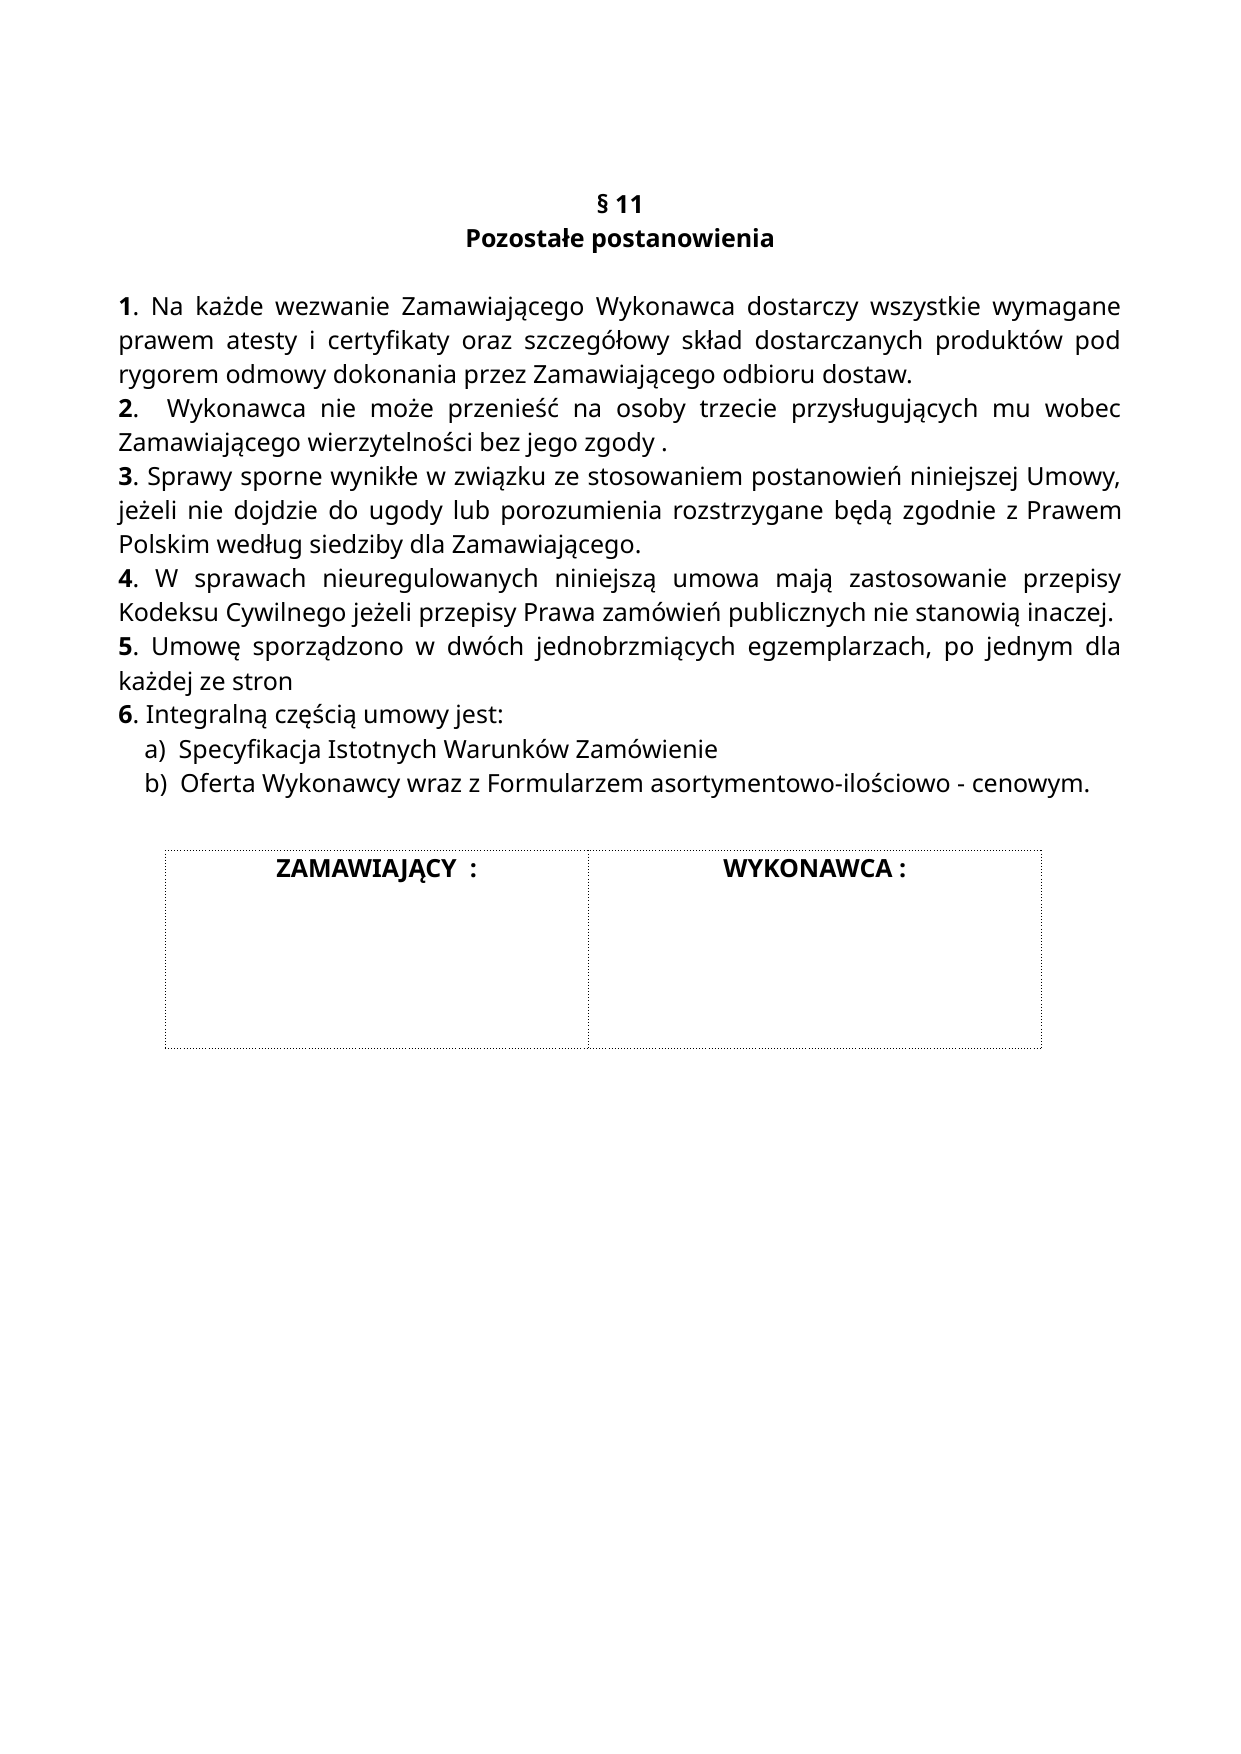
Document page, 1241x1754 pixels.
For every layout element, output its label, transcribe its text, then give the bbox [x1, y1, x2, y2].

text 1. Na każde wezwanie Zamawiającego Wykonawca dostarczy wszystkie wymagane prawem atesty i certyfikaty oraz szczegółowy skład dostarczanych produktów pod rygorem odmowy dokonania przez Zamawiającego odbioru dostaw. [118, 288, 1122, 391]
text 2. Wykonawca nie może przenieść na osoby trzecie przysługujących mu wobec Zamawiającego wierzytelności bez jego zgody . [118, 391, 1122, 459]
text Pozostałe postanowienia [118, 220, 1122, 254]
text § 11 [118, 186, 1122, 220]
text 4. W sprawach nieuregulowanych niniejszą umowa mają zastosowanie przepisy Kodeksu Cywilnego jeżeli przepisy Prawa zamówień publicznych nie stanowią inaczej. [118, 561, 1122, 629]
table_header ZAMAWIAJĄCY : [165, 850, 588, 1047]
text a) Specyfikacja Istotnych Warunków Zamówienie [118, 731, 1122, 765]
text 5. Umowę sporządzono w dwóch jednobrzmiących egzemplarzach, po jednym dla każdej ze stron [118, 629, 1122, 697]
text 3. Sprawy sporne wynikłe w związku ze stosowaniem postanowień niniejszej Umowy, jeżeli nie dojdzie do ugody lub porozumienia rozstrzygane będą zgodnie z Prawem Polskim według siedziby dla Zamawiającego. [118, 459, 1122, 561]
text b) Oferta Wykonawcy wraz z Formularzem asortymentowo-ilościowo - cenowym. [118, 765, 1122, 799]
text 6. Integralną częścią umowy jest: [118, 697, 1122, 731]
table_header WYKONAWCA : [588, 850, 1041, 1047]
